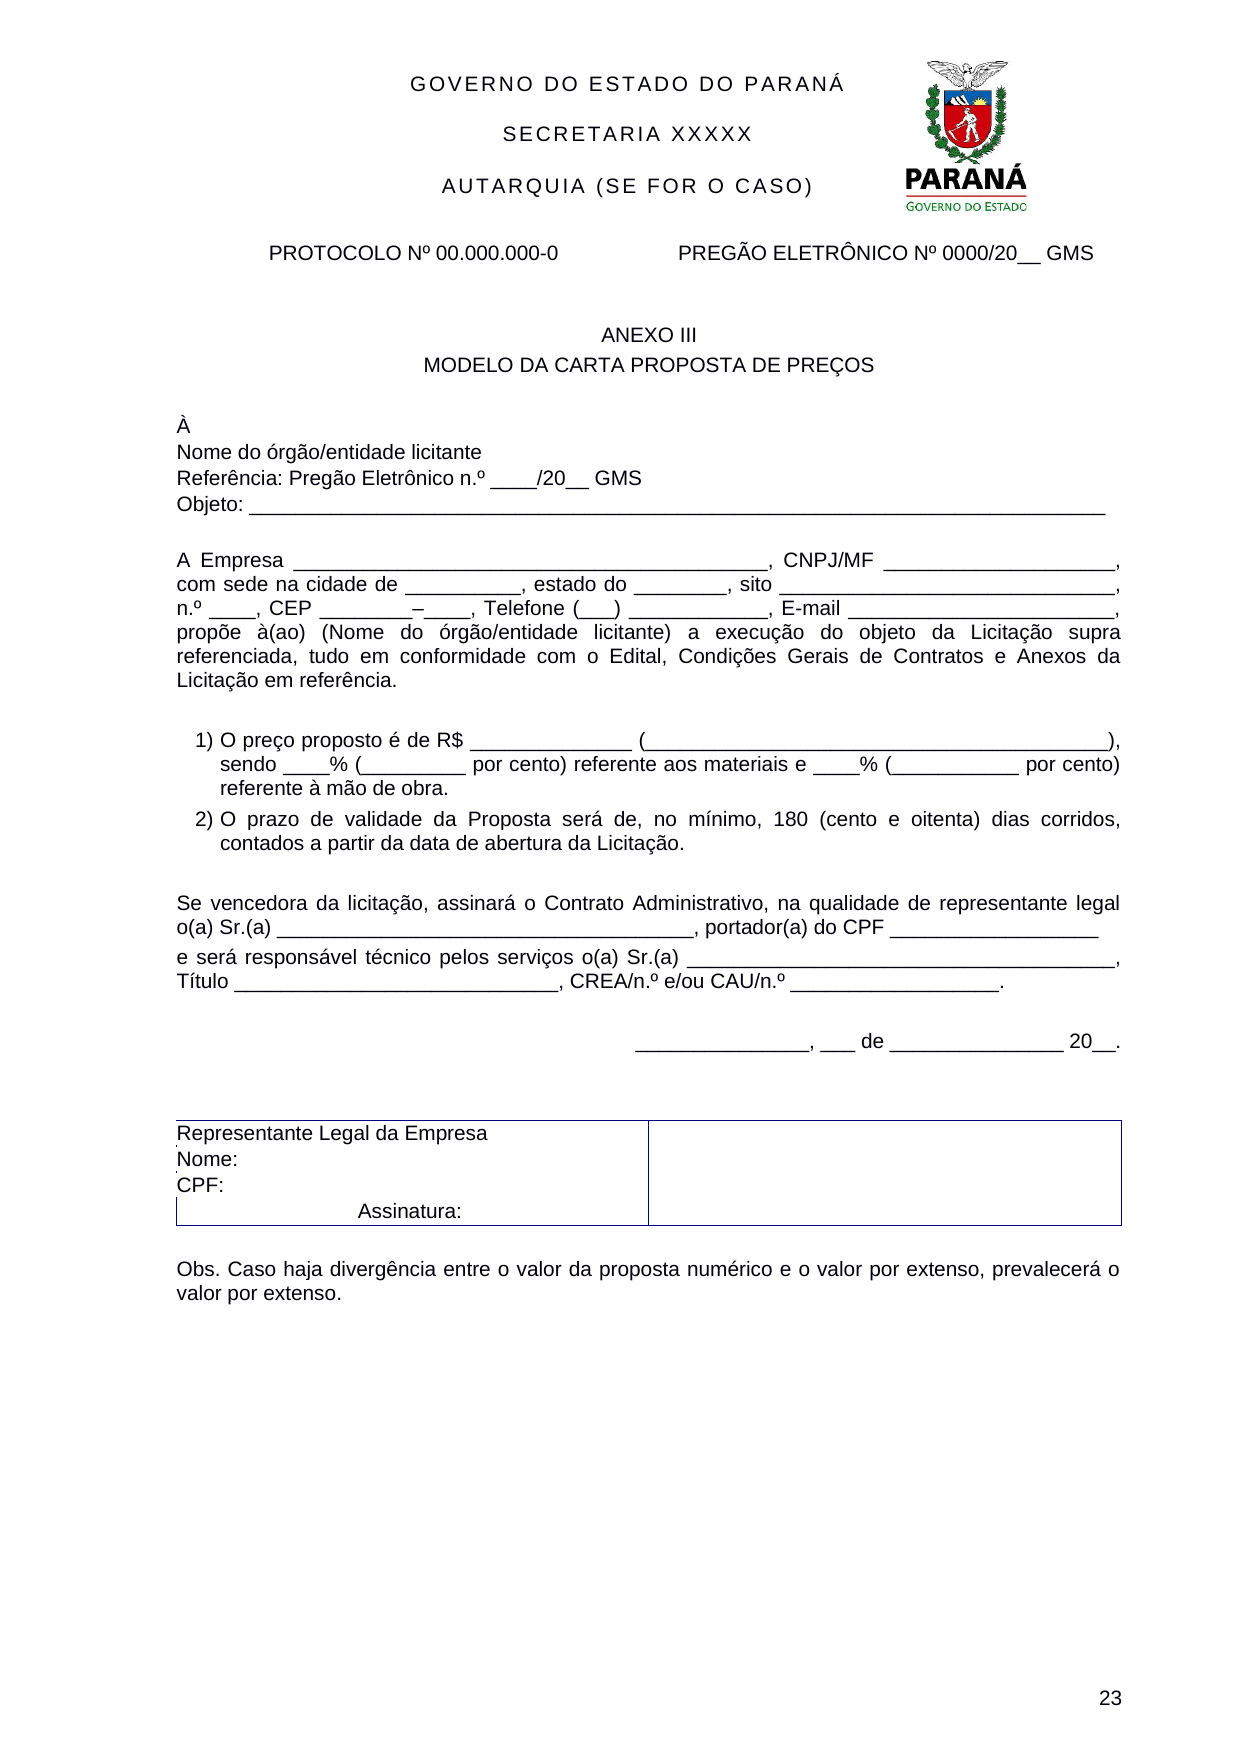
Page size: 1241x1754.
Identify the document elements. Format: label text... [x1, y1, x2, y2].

table_cell [176, 722, 1122, 728]
table_cell Se vencedora da licitação, assinará o Contrato Administrativo, na qualidade de representante legal o(a) Sr.(a) ____________________________________, portador(a) do CPF __________________ [176, 939, 1122, 945]
table_cell [176, 1023, 1122, 1029]
table_cell Obs. Caso haja divergência entre o valor da proposta numérico e o valor por extenso, prevalecerá o valor por extenso. [176, 1304, 1122, 1311]
table_cell MODELO DA CARTA PROPOSTA DE PREÇOS [176, 377, 1122, 383]
table_cell [176, 1114, 1122, 1120]
table_cell [176, 542, 1122, 548]
table_cell O preço proposto é de R$ ______________ (________________________________________), sendo ____% (_________ por cento) referente aos materiais e ____% (___________ por cento) referente à mão de obra. [220, 800, 1122, 806]
table_cell [649, 1145, 1121, 1225]
table_cell [176, 1250, 1122, 1256]
table_cell [176, 884, 1122, 891]
table_cell [176, 407, 1122, 414]
table_cell 1) [176, 728, 219, 806]
table_cell O prazo de validade da Proposta será de, no mínimo, 180 (cento e oitenta) dias corridos, contados a partir da data de abertura da Licitação. [220, 854, 1122, 861]
table_cell e será responsável técnico pelos serviços o(a) Sr.(a) _____________________________________, Título ____________________________, CREA/n.º e/ou CAU/n.º __________________. [176, 993, 1122, 999]
table_header ANEXO III [176, 347, 1122, 353]
table_cell _______________, ___ de _______________ 20__. [176, 1053, 1122, 1059]
table_cell 2) [176, 806, 219, 861]
